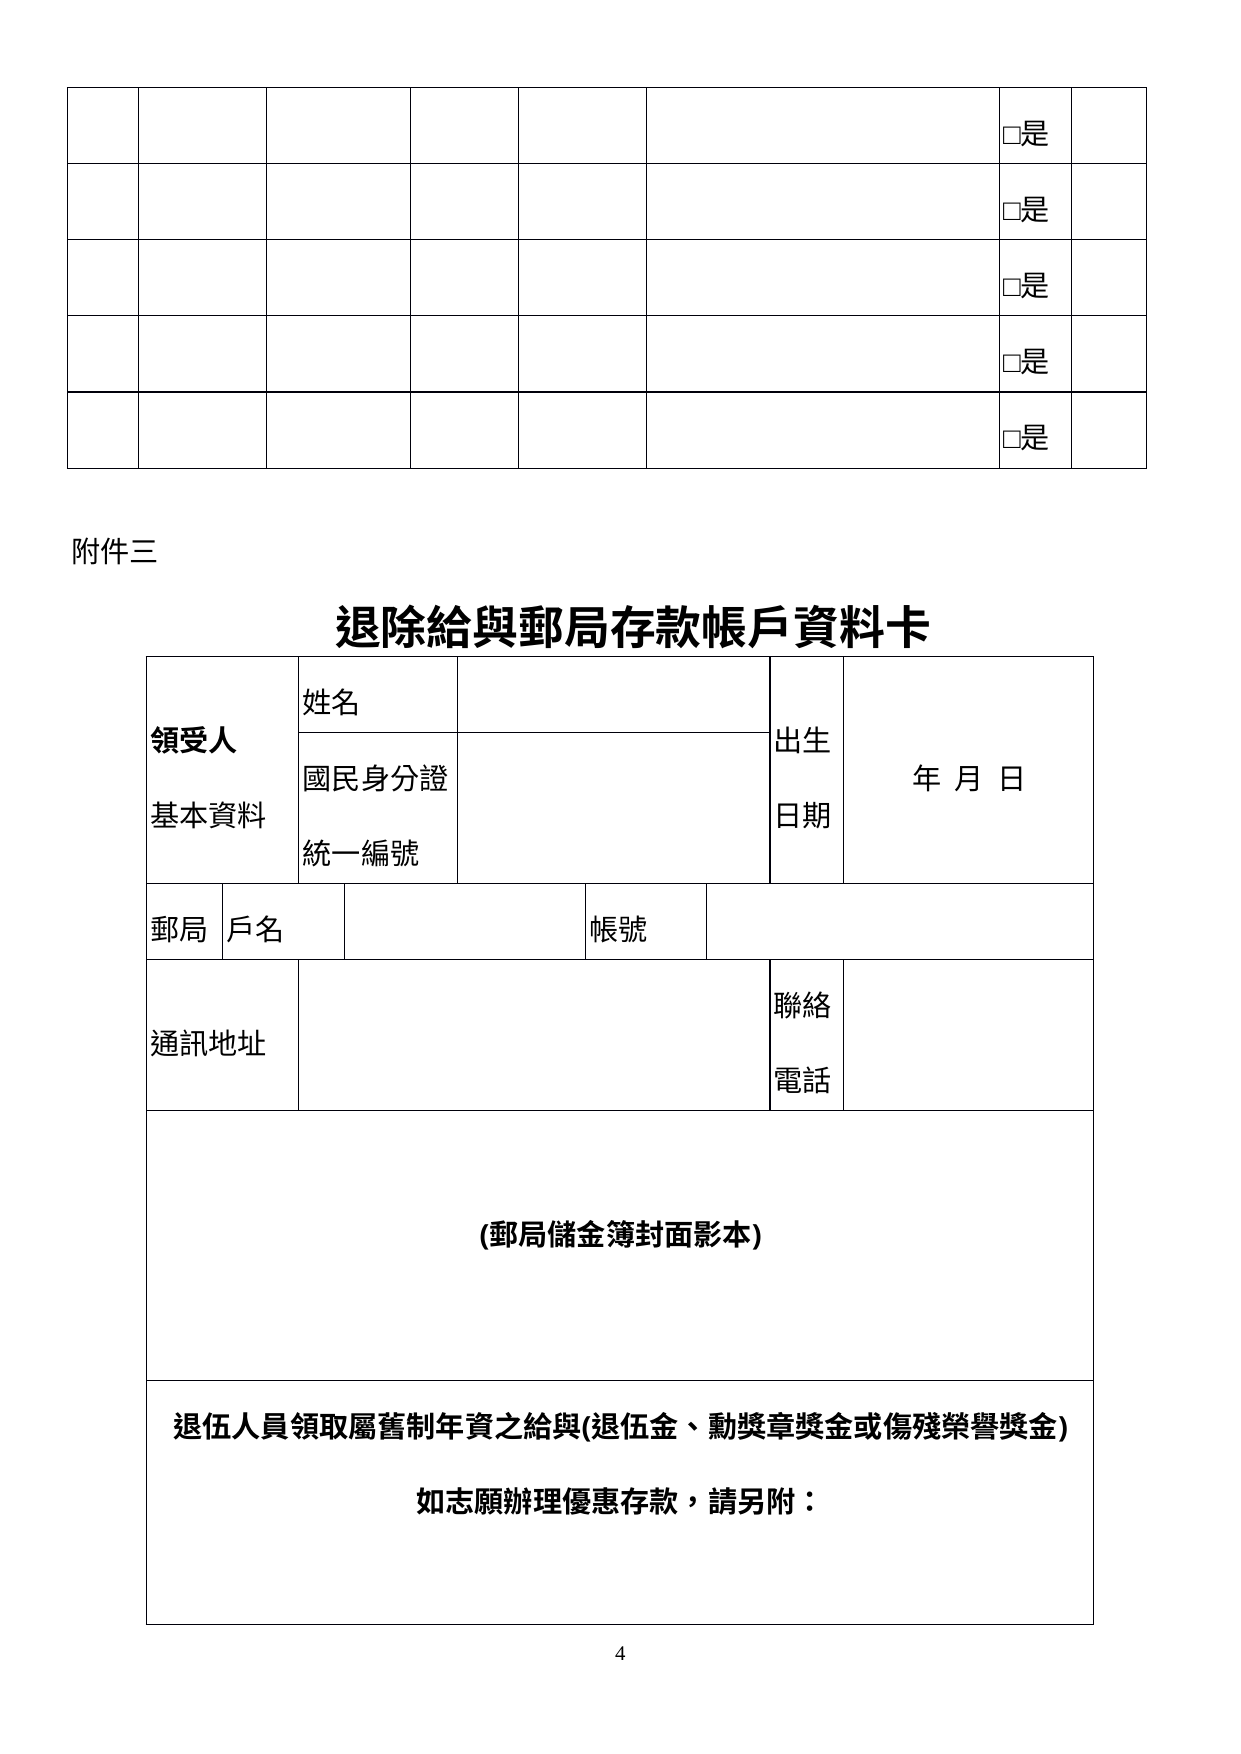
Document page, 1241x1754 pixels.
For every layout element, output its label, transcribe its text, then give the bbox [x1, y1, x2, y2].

table_cell [844, 960, 1093, 1110]
table_cell □是 [1000, 240, 1071, 315]
table_cell [345, 884, 585, 959]
table_cell [519, 316, 646, 391]
table_cell [411, 88, 518, 163]
table_cell [519, 88, 646, 163]
table_cell [647, 164, 999, 239]
table_cell [267, 393, 410, 467]
table_cell [139, 164, 266, 239]
table_cell 退伍人員領取屬舊制年資之給與(退伍金、勳獎章獎金或傷殘榮譽獎金) 如志願辦理優惠存款，請另附： [147, 1381, 1093, 1624]
table_cell [68, 393, 138, 467]
table_cell 郵局 [147, 884, 222, 959]
table_cell [647, 316, 999, 391]
table_cell [1072, 393, 1146, 467]
text 退除給與郵局存款帳戶資料卡 [96, 581, 1169, 656]
table_cell [68, 316, 138, 391]
table_cell □是 [1000, 393, 1071, 467]
table_cell [68, 240, 138, 315]
table_cell [411, 393, 518, 467]
table_cell [647, 88, 999, 163]
table_cell [519, 240, 646, 315]
table_cell [1072, 316, 1146, 391]
table_cell [267, 164, 410, 239]
table_cell 帳號 [586, 884, 706, 959]
table_header 年 月 日 [844, 657, 1093, 883]
table_header 領受人 基本資料 [147, 657, 298, 883]
table_cell [139, 88, 266, 163]
table_cell [458, 733, 769, 883]
table_cell [1072, 88, 1146, 163]
table_cell [139, 316, 266, 391]
table_cell □是 [1000, 316, 1071, 391]
table_cell [267, 240, 410, 315]
table_cell [299, 960, 769, 1110]
table_cell [139, 240, 266, 315]
table_cell [411, 240, 518, 315]
table_cell [707, 884, 1093, 959]
table_header [458, 657, 769, 732]
table_cell [1072, 164, 1146, 239]
table_cell [267, 88, 410, 163]
table_cell □是 [1000, 88, 1071, 163]
table_cell □是 [1000, 164, 1071, 239]
table_cell (郵局儲金簿封面影本) [147, 1111, 1093, 1380]
table_cell 戶名 [223, 884, 344, 959]
table_cell [411, 164, 518, 239]
table_cell 國民身分證統一編號 [299, 733, 457, 883]
table_cell [139, 393, 266, 467]
table_cell [68, 88, 138, 163]
table_cell [1072, 240, 1146, 315]
table_cell [647, 240, 999, 315]
table_cell 聯絡 電話 [771, 960, 843, 1110]
table_cell [519, 164, 646, 239]
table_header 姓名 [299, 657, 457, 732]
table_cell [68, 164, 138, 239]
table_cell 通訊地址 [147, 960, 298, 1110]
table_cell [411, 316, 518, 391]
table_header 出生日期 [771, 657, 843, 883]
text 附件三 [71, 506, 1169, 581]
table_cell [647, 393, 999, 467]
table_cell [267, 316, 410, 391]
table_cell [519, 393, 646, 467]
